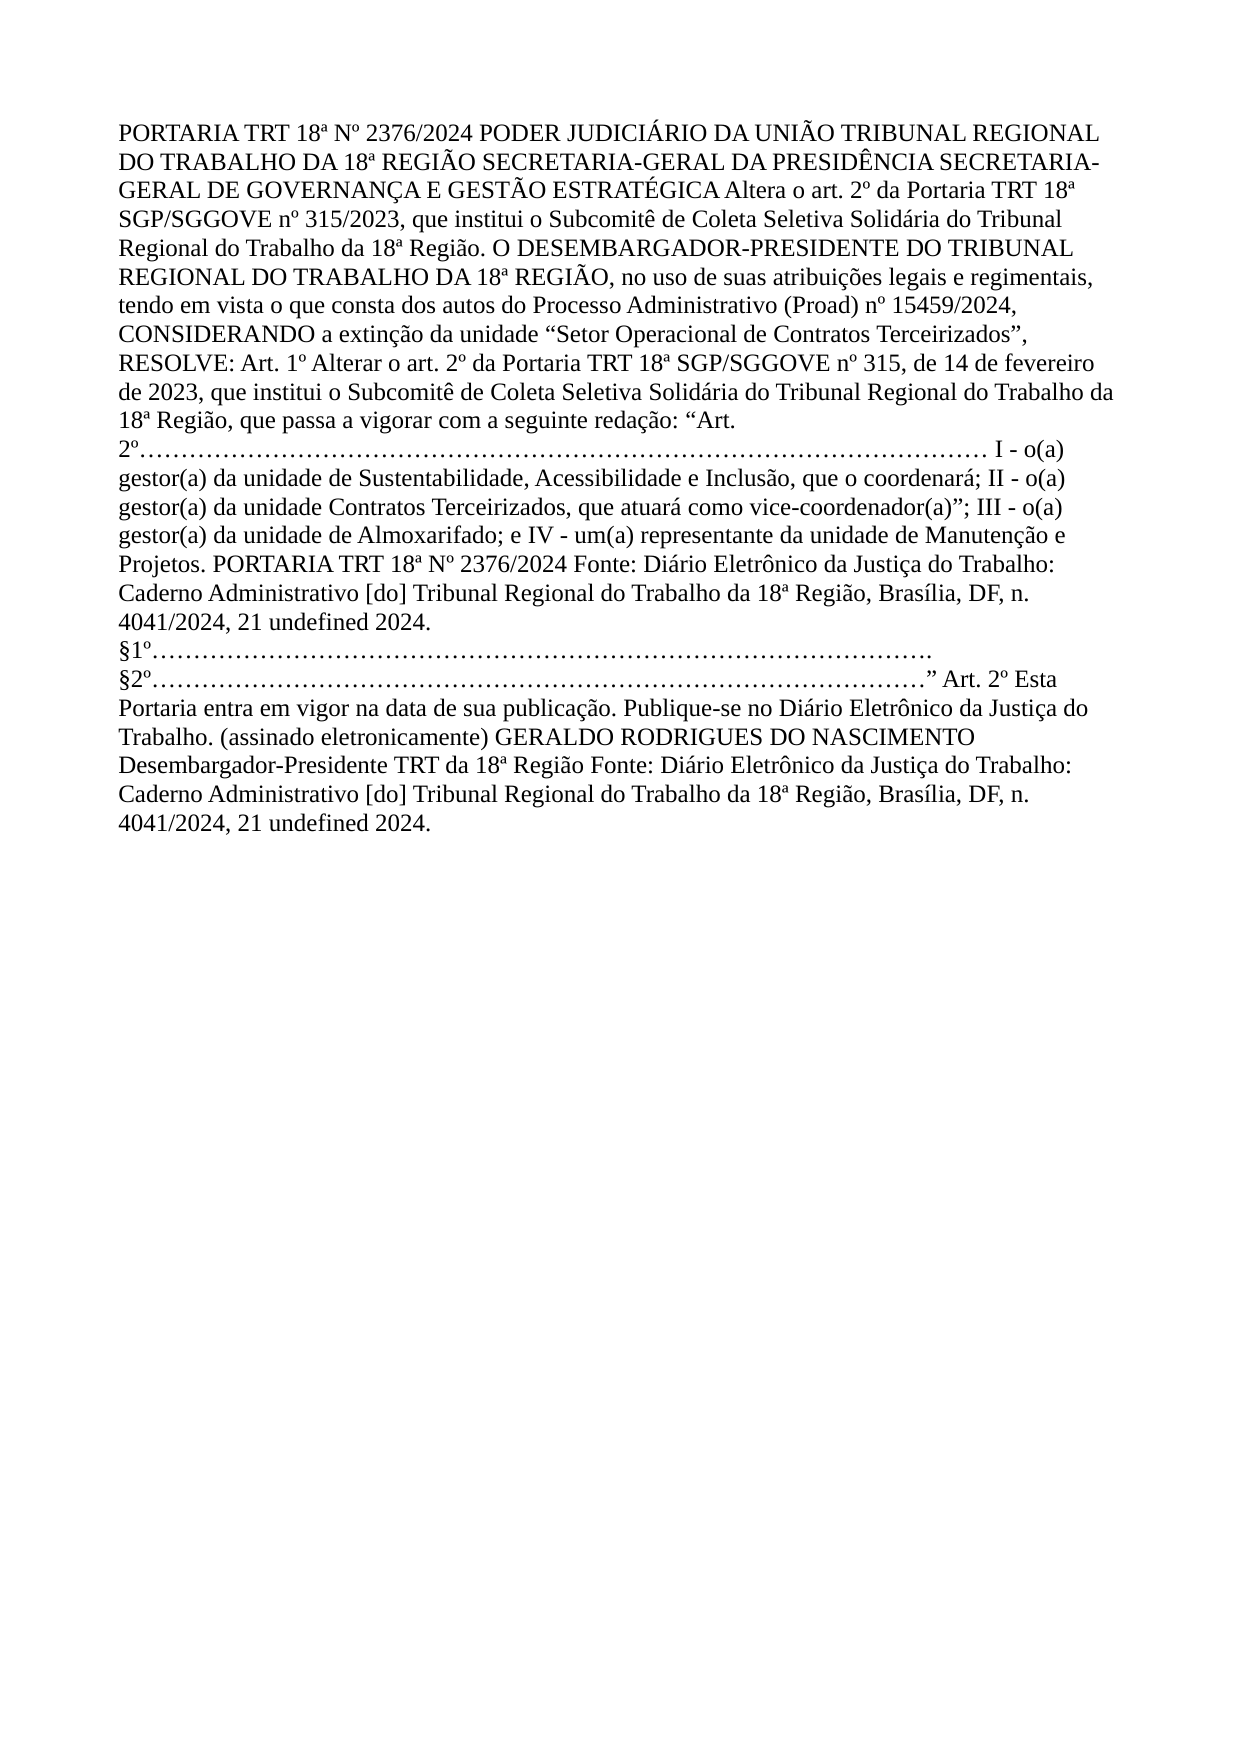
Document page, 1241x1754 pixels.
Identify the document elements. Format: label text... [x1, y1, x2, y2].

text PORTARIA TRT 18ª Nº 2376/2024 PODER JUDICIÁRIO DA UNIÃO TRIBUNAL REGIONAL DO TRABALHO DA 18ª REGIÃO SECRETARIA-GERAL DA PRESIDÊNCIA SECRETARIA-GERAL DE GOVERNANÇA E GESTÃO ESTRATÉGICA Altera o art. 2º da Portaria TRT 18ª SGP/SGGOVE nº 315/2023, que institui o Subcomitê de Coleta Seletiva Solidária do Tribunal Regional do Trabalho da 18ª Região. O DESEMBARGADOR-PRESIDENTE DO TRIBUNAL REGIONAL DO TRABALHO DA 18ª REGIÃO, no uso de suas atribuições legais e regimentais, tendo em vista o que consta dos autos do Processo Administrativo (Proad) nº 15459/2024, CONSIDERANDO a extinção da unidade “Setor Operacional de Contratos Terceirizados”, RESOLVE: Art. 1º Alterar o art. 2º da Portaria TRT 18ª SGP/SGGOVE nº 315, de 14 de fevereiro de 2023, que institui o Subcomitê de Coleta Seletiva Solidária do Tribunal Regional do Trabalho da 18ª Região, que passa a vigorar com a seguinte redação: “Art. 2º………………………………………………………………………………………… I - o(a) gestor(a) da unidade de Sustentabilidade, Acessibilidade e Inclusão, que o coordenará; II - o(a) gestor(a) da unidade Contratos Terceirizados, que atuará como vice-coordenador(a)”; III - o(a) gestor(a) da unidade de Almoxarifado; e IV - um(a) representante da unidade de Manutenção e Projetos. PORTARIA TRT 18ª Nº 2376/2024 Fonte: Diário Eletrônico da Justiça do Trabalho: Caderno Administrativo [do] Tribunal Regional do Trabalho da 18ª Região, Brasília, DF, n. 4041/2024, 21 undefined 2024. §1º…………………………………………………………………………………. §2º…………………………………………………………………………………” Art. 2º Esta Portaria entra em vigor na data de sua publicação. Publique-se no Diário Eletrônico da Justiça do Trabalho. (assinado eletronicamente) GERALDO RODRIGUES DO NASCIMENTO Desembargador-Presidente TRT da 18ª Região Fonte: Diário Eletrônico da Justiça do Trabalho: Caderno Administrativo [do] Tribunal Regional do Trabalho da 18ª Região, Brasília, DF, n. 4041/2024, 21 undefined 2024. [118, 118, 1122, 837]
